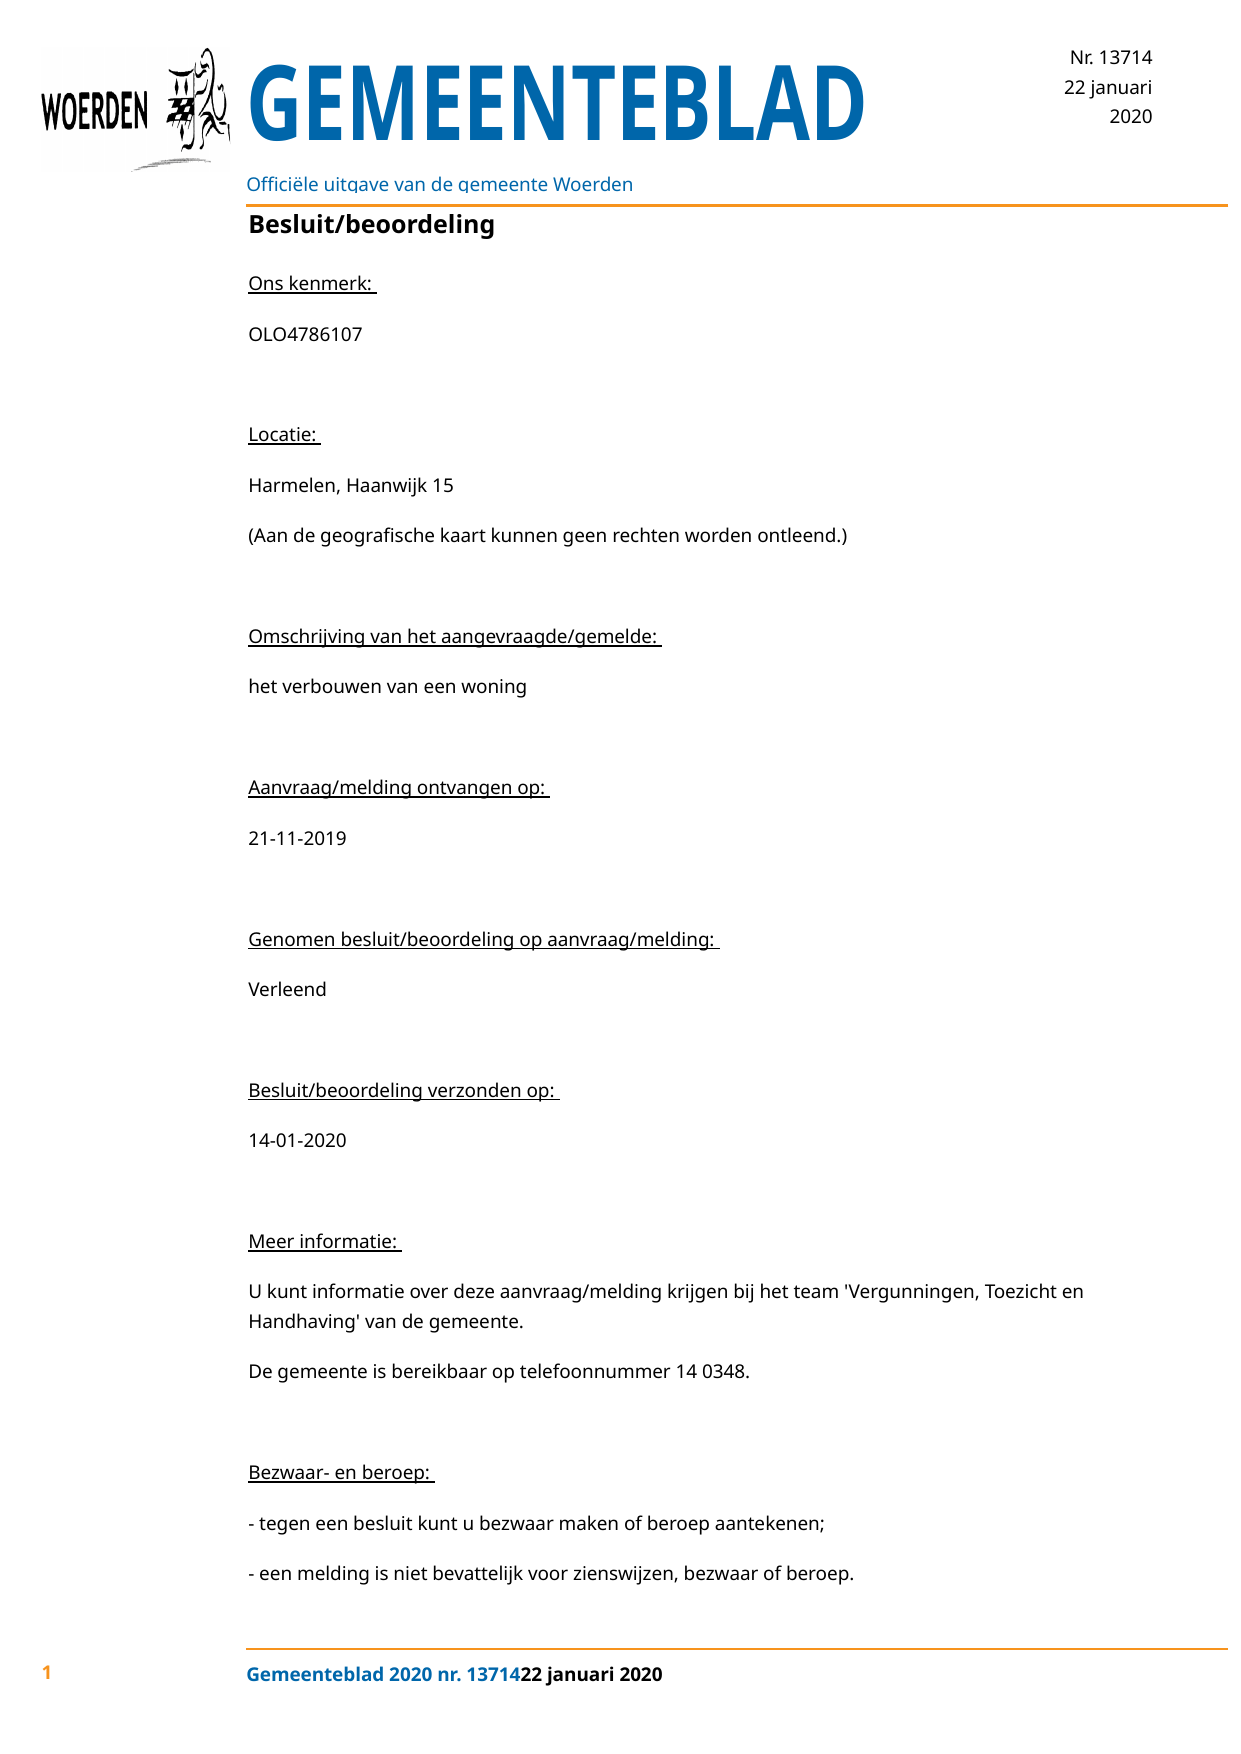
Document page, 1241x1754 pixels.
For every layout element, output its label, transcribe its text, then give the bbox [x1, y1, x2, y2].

text OLO4786107 [248, 321, 1152, 346]
text - een melding is niet bevattelijk voor zienswijzen, bezwaar of beroep. [248, 1560, 1152, 1586]
text U kunt informatie over deze aanvraag/melding krijgen bij het team 'Vergunningen, Toezicht en Handhaving' van de gemeente. [248, 1279, 1152, 1334]
text Locatie: [248, 422, 1152, 447]
text Harmelen, Haanwijk 15 [248, 472, 1152, 498]
text Besluit/beoordeling verzonden op: [248, 1077, 1152, 1103]
text De gemeente is bereikbaar op telefoonnummer 14 0348. [248, 1359, 1152, 1384]
text 14-01-2020 [248, 1127, 1152, 1153]
text Ons kenmerk: [248, 270, 1152, 296]
text Genomen besluit/beoordeling op aanvraag/melding: [248, 926, 1152, 951]
text Meer informatie: [248, 1228, 1152, 1254]
text Aanvraag/melding ontvangen op: [248, 774, 1152, 800]
text Bezwaar- en beroep: [248, 1459, 1152, 1485]
text Verleend [248, 976, 1152, 1002]
text - tegen een besluit kunt u bezwaar maken of beroep aantekenen; [248, 1510, 1152, 1536]
text het verbouwen van een woning [248, 674, 1152, 699]
text Besluit/beoordeling [248, 207, 1152, 241]
text Omschrijving van het aangevraagde/gemelde: [248, 623, 1152, 649]
text (Aan de geografische kaart kunnen geen rechten worden ontleend.) [248, 522, 1152, 548]
text 21-11-2019 [248, 825, 1152, 851]
picture [41, 47, 231, 172]
